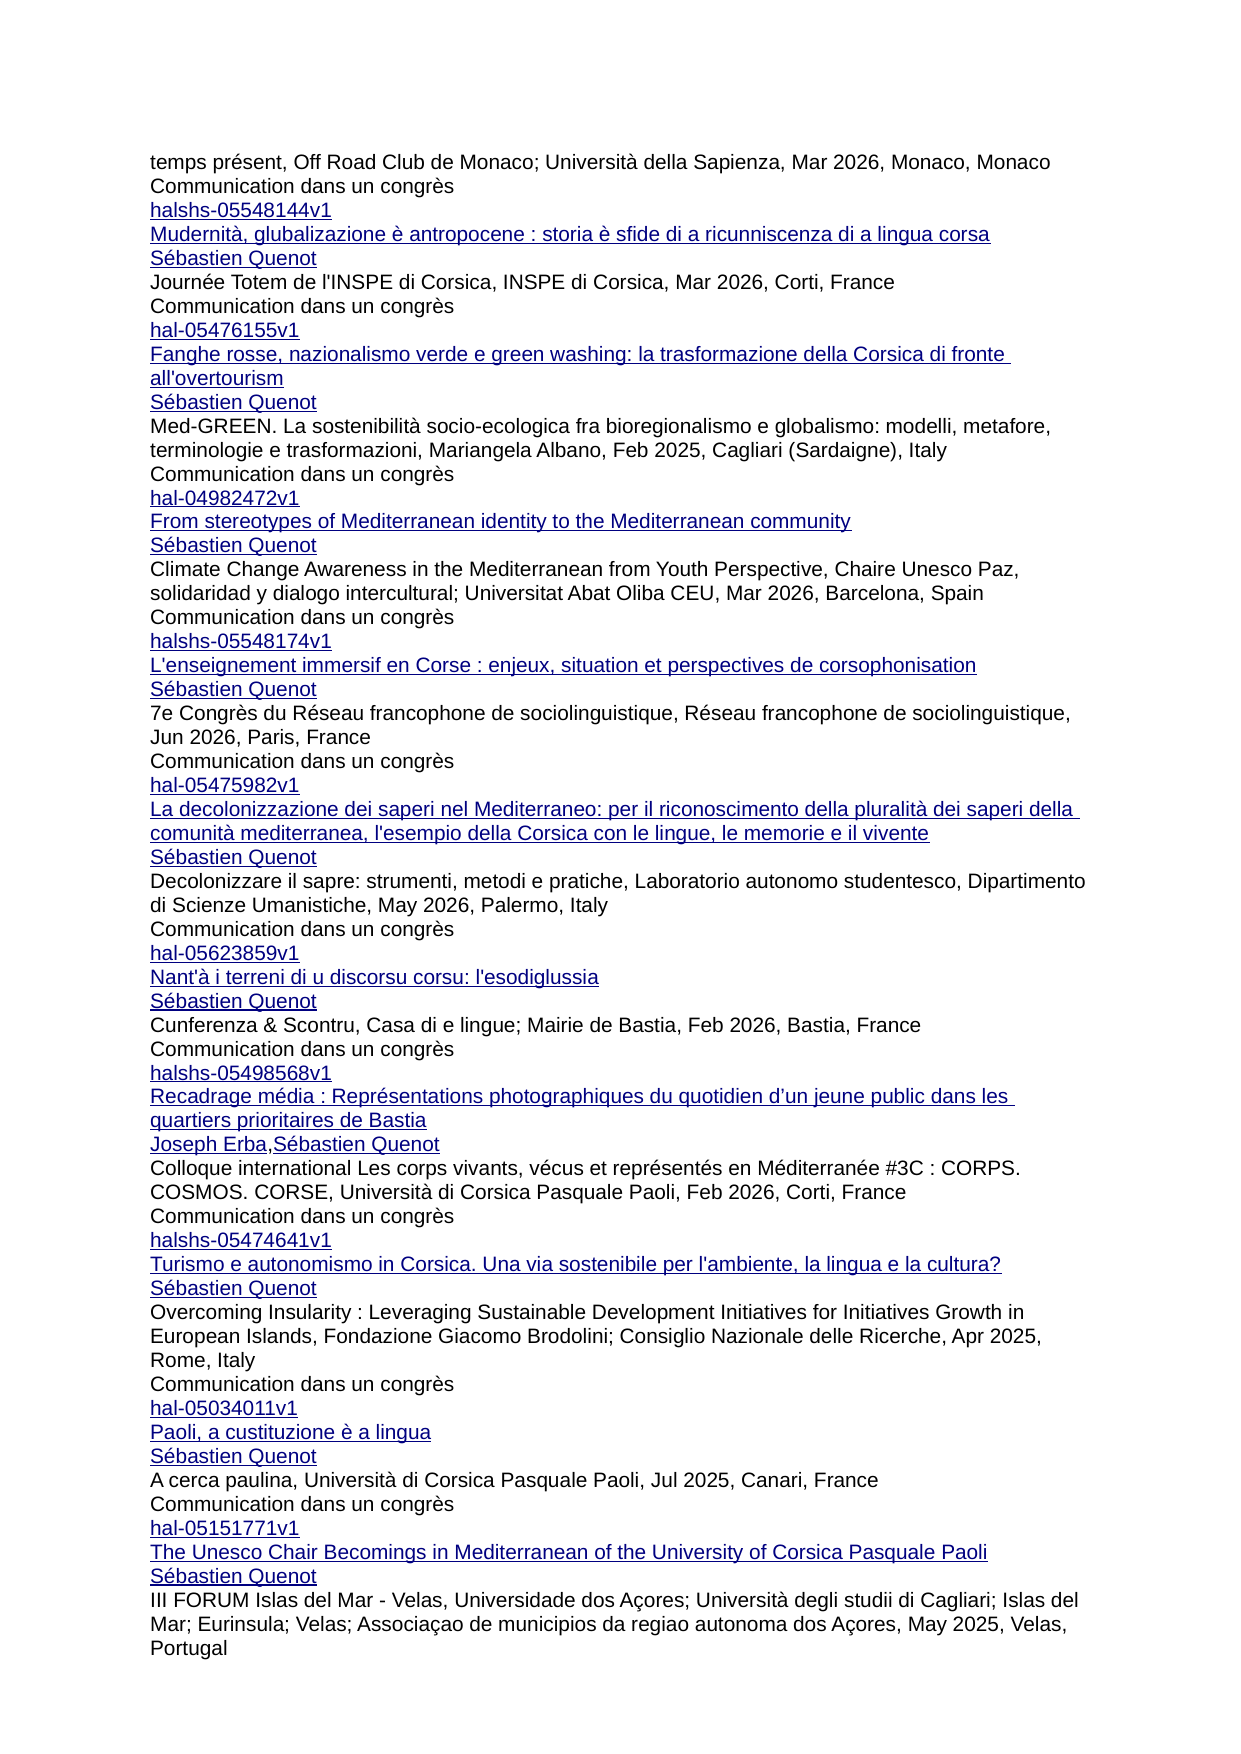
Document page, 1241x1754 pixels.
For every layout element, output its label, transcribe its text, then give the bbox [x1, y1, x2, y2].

table_cell L'enseignement immersif en Corse : enjeux, situation et perspectives de corsophonisation Sébastien Quenot 7e Congrès du Réseau francophone de sociolinguistique, Réseau francophone de sociolinguistique, Jun 2026, Paris, France Communication dans un congrès hal-05475982v1 [150, 653, 1090, 797]
table_cell Recadrage média : Représentations photographiques du quotidien d’un jeune public dans les quartiers prioritaires de Bastia Joseph Erba,Sébastien Quenot Colloque international Les corps vivants, vécus et représentés en Méditerranée #3C : CORPS. COSMOS. CORSE, Università di Corsica Pasquale Paoli, Feb 2026, Corti, France Communication dans un congrès halshs-05474641v1 [150, 1084, 1090, 1252]
table_cell Paoli, a custituzione è a lingua Sébastien Quenot A cerca paulina, Università di Corsica Pasquale Paoli, Jul 2025, Canari, France Communication dans un congrès hal-05151771v1 [150, 1420, 1090, 1539]
table_cell The Unesco Chair Becomings in Mediterranean of the University of Corsica Pasquale Paoli Sébastien Quenot III FORUM Islas del Mar - Velas, Universidade dos Açores; Università degli studii di Cagliari; Islas del Mar; Eurinsula; Velas; Associaçao de municipios da regiao autonoma dos Açores, May 2025, Velas, Portugal [150, 1540, 1090, 1659]
table_cell Mudernità, glubalizazione è antropocene : storia è sfide di a ricunniscenza di a lingua corsa Sébastien Quenot Journée Totem de l'INSPE di Corsica, INSPE di Corsica, Mar 2026, Corti, France Communication dans un congrès hal-05476155v1 [150, 222, 1090, 342]
table_cell From stereotypes of Mediterranean identity to the Mediterranean community Sébastien Quenot Climate Change Awareness in the Mediterranean from Youth Perspective, Chaire Unesco Paz, solidaridad y dialogo intercultural; Universitat Abat Oliba CEU, Mar 2026, Barcelona, Spain Communication dans un congrès halshs-05548174v1 [150, 509, 1090, 653]
table_cell Nant'à i terreni di u discorsu corsu: l'esodiglussia Sébastien Quenot Cunferenza & Scontru, Casa di e lingue; Mairie de Bastia, Feb 2026, Bastia, France Communication dans un congrès halshs-05498568v1 [150, 965, 1090, 1084]
table_header temps présent, Off Road Club de Monaco; Università della Sapienza, Mar 2026, Monaco, Monaco Communication dans un congrès halshs-05548144v1 [150, 150, 1090, 222]
table_cell La decolonizzazione dei saperi nel Mediterraneo: per il riconoscimento della pluralità dei saperi della comunità mediterranea, l'esempio della Corsica con le lingue, le memorie e il vivente Sébastien Quenot Decolonizzare il sapre: strumenti, metodi e pratiche, Laboratorio autonomo studentesco, Dipartimento di Scienze Umanistiche, May 2026, Palermo, Italy Communication dans un congrès hal-05623859v1 [150, 797, 1090, 964]
table_cell Turismo e autonomismo in Corsica. Una via sostenibile per l'ambiente, la lingua e la cultura? Sébastien Quenot Overcoming Insularity : Leveraging Sustainable Development Initiatives for Initiatives Growth in European Islands, Fondazione Giacomo Brodolini; Consiglio Nazionale delle Ricerche, Apr 2025, Rome, Italy Communication dans un congrès hal-05034011v1 [150, 1252, 1090, 1420]
table_cell Fanghe rosse, nazionalismo verde e green washing: la trasformazione della Corsica di fronte all'overtourism Sébastien Quenot Med-GREEN. La sostenibilità socio-ecologica fra bioregionalismo e globalismo: modelli, metafore, terminologie e trasformazioni, Mariangela Albano, Feb 2025, Cagliari (Sardaigne), Italy Communication dans un congrès hal-04982472v1 [150, 342, 1090, 509]
